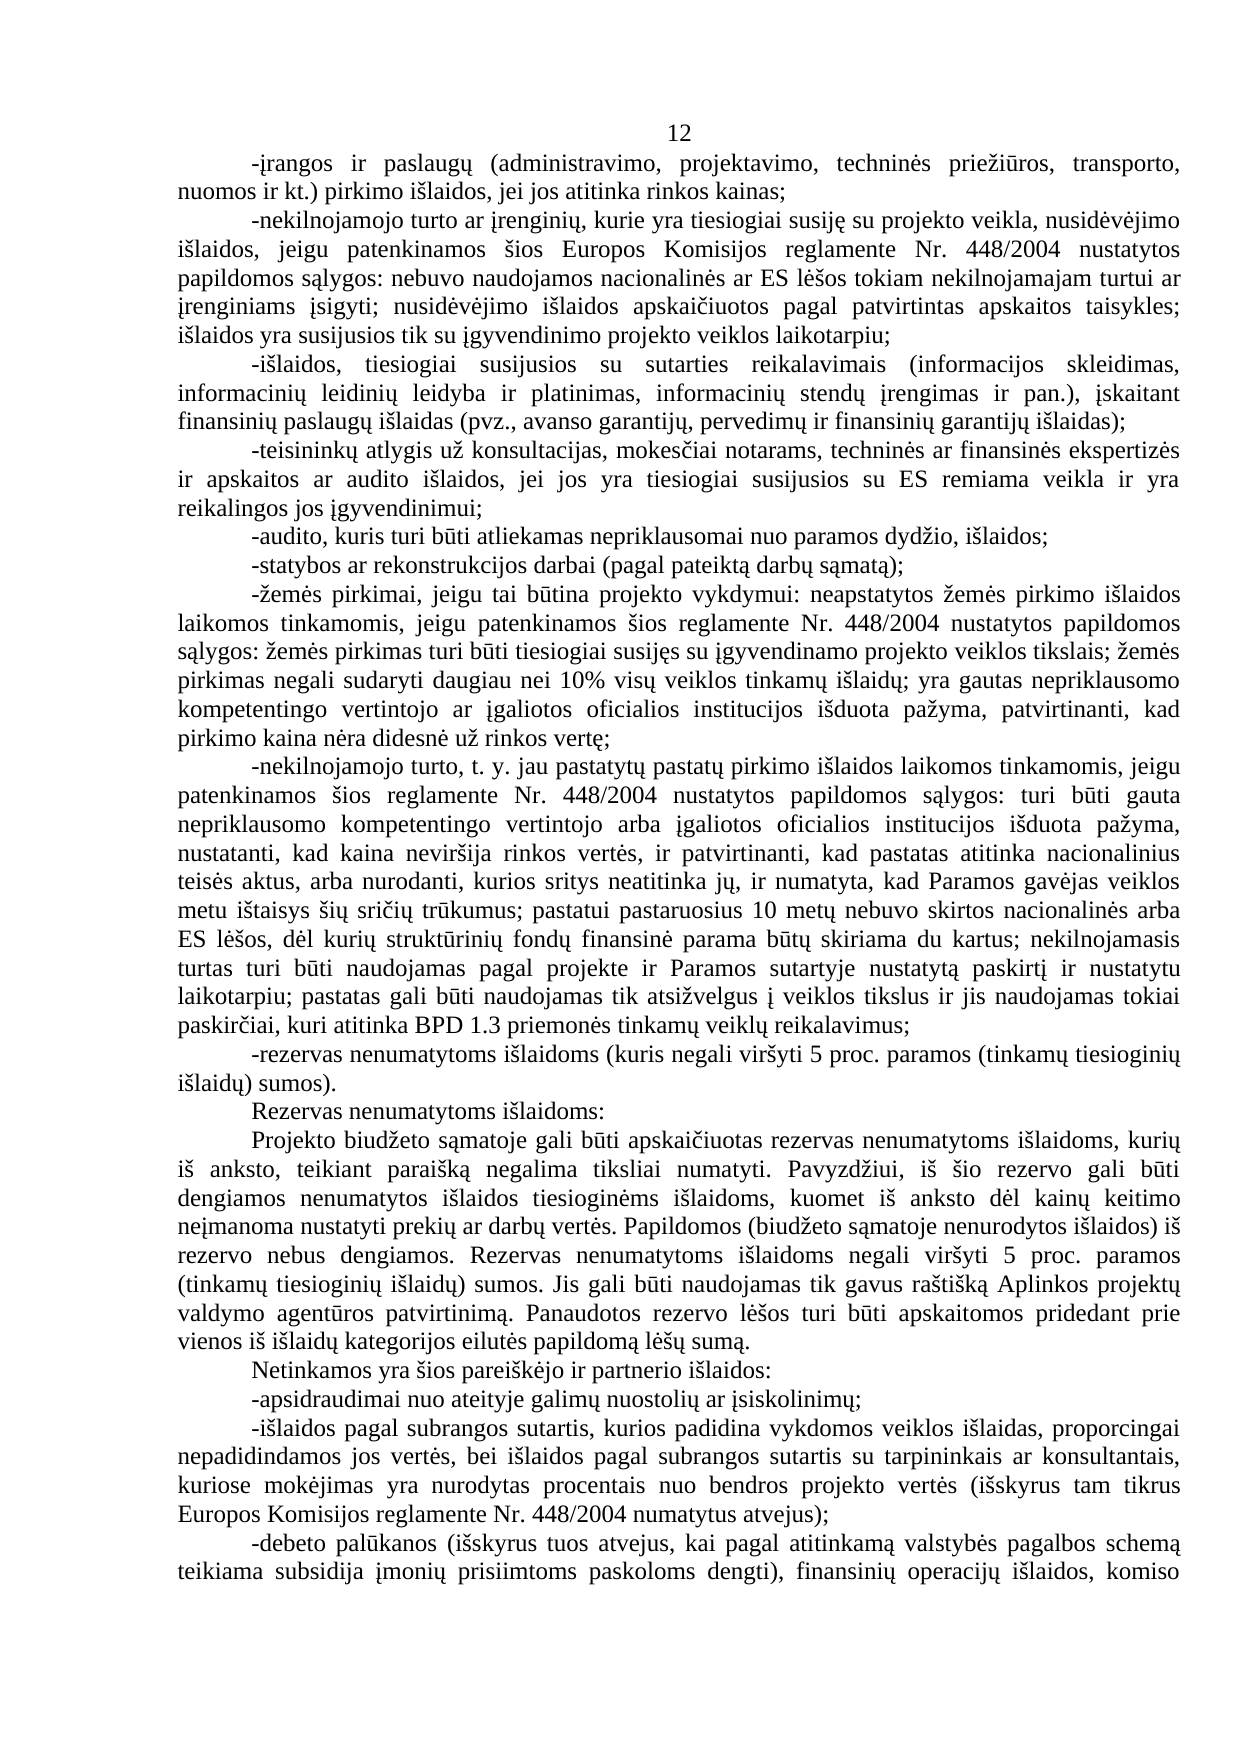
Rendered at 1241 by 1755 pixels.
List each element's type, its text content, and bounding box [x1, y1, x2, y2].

text -įrangos ir paslaugų (administravimo, projektavimo, techninės priežiūros, transporto, nuomos ir kt.) pirkimo išlaidos, jei jos atitinka rinkos kainas; [177, 148, 1181, 205]
text -debeto palūkanos (išskyrus tuos atvejus, kai pagal atitinkamą valstybės pagalbos schemą teikiama subsidija įmonių prisiimtoms paskoloms dengti), finansinių operacijų išlaidos, komiso [177, 1528, 1181, 1585]
text -išlaidos pagal subrangos sutartis, kurios padidina vykdomos veiklos išlaidas, proporcingai nepadidindamos jos vertės, bei išlaidos pagal subrangos sutartis su tarpininkais ar konsultantais, kuriose mokėjimas yra nurodytas procentais nuo bendros projekto vertės (išskyrus tam tikrus Europos Komisijos reglamente Nr. 448/2004 numatytus atvejus); [177, 1413, 1181, 1528]
text -nekilnojamojo turto ar įrenginių, kurie yra tiesiogiai susiję su projekto veikla, nusidėvėjimo išlaidos, jeigu patenkinamos šios Europos Komisijos reglamente Nr. 448/2004 nustatytos papildomos sąlygos: nebuvo naudojamos nacionalinės ar ES lėšos tokiam nekilnojamajam turtui ar įrenginiams įsigyti; nusidėvėjimo išlaidos apskaičiuotos pagal patvirtintas apskaitos taisykles; išlaidos yra susijusios tik su įgyvendinimo projekto veiklos laikotarpiu; [177, 205, 1181, 349]
text -rezervas nenumatytoms išlaidoms (kuris negali viršyti 5 proc. paramos (tinkamų tiesioginių išlaidų) sumos). [177, 1039, 1181, 1096]
text Netinkamos yra šios pareiškėjo ir partnerio išlaidos: [177, 1355, 1181, 1384]
text -išlaidos, tiesiogiai susijusios su sutarties reikalavimais (informacijos skleidimas, informacinių leidinių leidyba ir platinimas, informacinių stendų įrengimas ir pan.), įskaitant finansinių paslaugų išlaidas (pvz., avanso garantijų, pervedimų ir finansinių garantijų išlaidas); [177, 349, 1181, 435]
text -nekilnojamojo turto, t. y. jau pastatytų pastatų pirkimo išlaidos laikomos tinkamomis, jeigu patenkinamos šios reglamente Nr. 448/2004 nustatytos papildomos sąlygos: turi būti gauta nepriklausomo kompetentingo vertintojo arba įgaliotos oficialios institucijos išduota pažyma, nustatanti, kad kaina neviršija rinkos vertės, ir patvirtinanti, kad pastatas atitinka nacionalinius teisės aktus, arba nurodanti, kurios sritys neatitinka jų, ir numatyta, kad Paramos gavėjas veiklos metu ištaisys šių sričių trūkumus; pastatui pastaruosius 10 metų nebuvo skirtos nacionalinės arba ES lėšos, dėl kurių struktūrinių fondų finansinė parama būtų skiriama du kartus; nekilnojamasis turtas turi būti naudojamas pagal projekte ir Paramos sutartyje nustatytą paskirtį ir nustatytu laikotarpiu; pastatas gali būti naudojamas tik atsižvelgus į veiklos tikslus ir jis naudojamas tokiai paskirčiai, kuri atitinka BPD 1.3 priemonės tinkamų veiklų reikalavimus; [177, 751, 1181, 1039]
text Rezervas nenumatytoms išlaidoms: [177, 1096, 1181, 1125]
text -statybos ar rekonstrukcijos darbai (pagal pateiktą darbų sąmatą); [177, 550, 1181, 579]
text -teisininkų atlygis už konsultacijas, mokesčiai notarams, techninės ar finansinės ekspertizės ir apskaitos ar audito išlaidos, jei jos yra tiesiogiai susijusios su ES remiama veikla ir yra reikalingos jos įgyvendinimui; [177, 435, 1181, 521]
text -audito, kuris turi būti atliekamas nepriklausomai nuo paramos dydžio, išlaidos; [177, 521, 1181, 550]
text -žemės pirkimai, jeigu tai būtina projekto vykdymui: neapstatytos žemės pirkimo išlaidos laikomos tinkamomis, jeigu patenkinamos šios reglamente Nr. 448/2004 nustatytos papildomos sąlygos: žemės pirkimas turi būti tiesiogiai susijęs su įgyvendinamo projekto veiklos tikslais; žemės pirkimas negali sudaryti daugiau nei 10% visų veiklos tinkamų išlaidų; yra gautas nepriklausomo kompetentingo vertintojo ar įgaliotos oficialios institucijos išduota pažyma, patvirtinanti, kad pirkimo kaina nėra didesnė už rinkos vertę; [177, 579, 1181, 751]
text Projekto biudžeto sąmatoje gali būti apskaičiuotas rezervas nenumatytoms išlaidoms, kurių iš anksto, teikiant paraišką negalima tiksliai numatyti. Pavyzdžiui, iš šio rezervo gali būti dengiamos nenumatytos išlaidos tiesioginėms išlaidoms, kuomet iš anksto dėl kainų keitimo neįmanoma nustatyti prekių ar darbų vertės. Papildomos (biudžeto sąmatoje nenurodytos išlaidos) iš rezervo nebus dengiamos. Rezervas nenumatytoms išlaidoms negali viršyti 5 proc. paramos (tinkamų tiesioginių išlaidų) sumos. Jis gali būti naudojamas tik gavus raštišką Aplinkos projektų valdymo agentūros patvirtinimą. Panaudotos rezervo lėšos turi būti apskaitomos pridedant prie vienos iš išlaidų kategorijos eilutės papildomą lėšų sumą. [177, 1125, 1181, 1355]
text -apsidraudimai nuo ateityje galimų nuostolių ar įsiskolinimų; [177, 1384, 1181, 1413]
